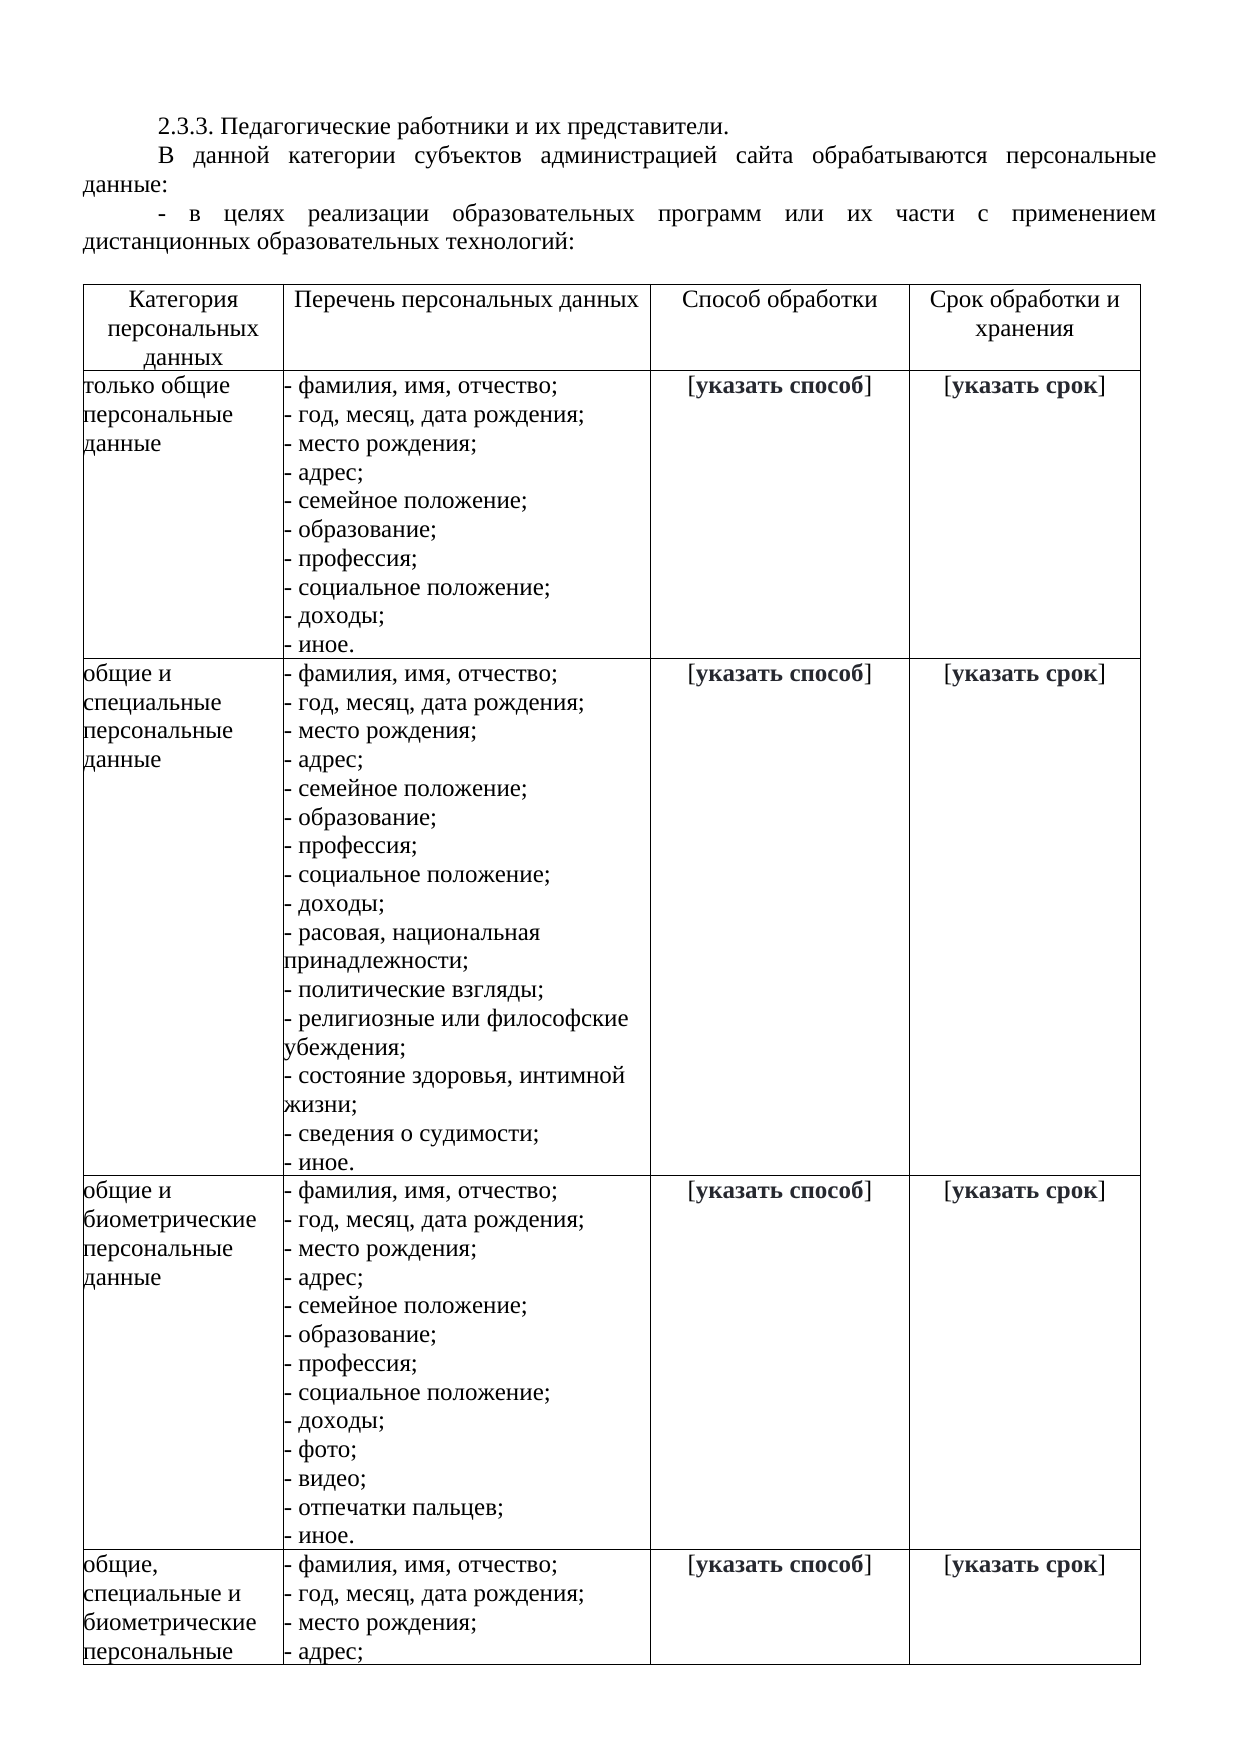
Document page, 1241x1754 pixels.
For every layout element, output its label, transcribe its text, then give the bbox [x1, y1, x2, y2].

table_cell [указать способ] [651, 659, 909, 1175]
table_cell [указать срок] [910, 1550, 1140, 1664]
text - в целях реализации образовательных программ или их части с применением дистанционных образовательных технологий: [83, 198, 1157, 255]
table_cell [указать способ] [651, 1550, 909, 1664]
table_cell [указать способ] [651, 371, 909, 658]
table_cell - фамилия, имя, отчество; - год, месяц, дата рождения; - место рождения; - адрес; - семейное положение; - образование; - профессия; - социальное положение; - доходы; - фото; - видео; - отпечатки пальцев; - иное. [284, 1176, 650, 1549]
table_header Способ обработки [651, 285, 909, 370]
table_cell [указать способ] [651, 1176, 909, 1549]
text В данной категории субъектов администрацией сайта обрабатываются персональные данные: [83, 140, 1157, 198]
text 2.3.3. Педагогические работники и их представители. [83, 111, 1157, 140]
table_cell [указать срок] [910, 371, 1140, 658]
table_cell общие и биометрические персональные данные [84, 1176, 283, 1549]
table_cell [указать срок] [910, 1176, 1140, 1549]
table_cell - фамилия, имя, отчество; - год, месяц, дата рождения; - место рождения; - адрес; - семейное положение; - образование; - профессия; - социальное положение; - доходы; - иное. [284, 371, 650, 658]
table_header Перечень персональных данных [284, 285, 650, 370]
table_cell общие и специальные персональные данные [84, 659, 283, 1175]
table_header Срок обработки и хранения [910, 285, 1140, 370]
table_cell [указать срок] [910, 659, 1140, 1175]
table_cell общие, специальные и биометрические персональные [84, 1550, 283, 1664]
table_header Категория персональных данных [84, 285, 283, 370]
table_cell - фамилия, имя, отчество; - год, месяц, дата рождения; - место рождения; - адрес; [284, 1550, 650, 1664]
table_cell - фамилия, имя, отчество; - год, месяц, дата рождения; - место рождения; - адрес; - семейное положение; - образование; - профессия; - социальное положение; - доходы; - расовая, национальная принадлежности; - политические взгляды; - религиозные или философские убеждения; - состояние здоровья, интимной жизни; - сведения о судимости; - иное. [284, 659, 650, 1175]
table_cell только общие персональные данные [84, 371, 283, 658]
